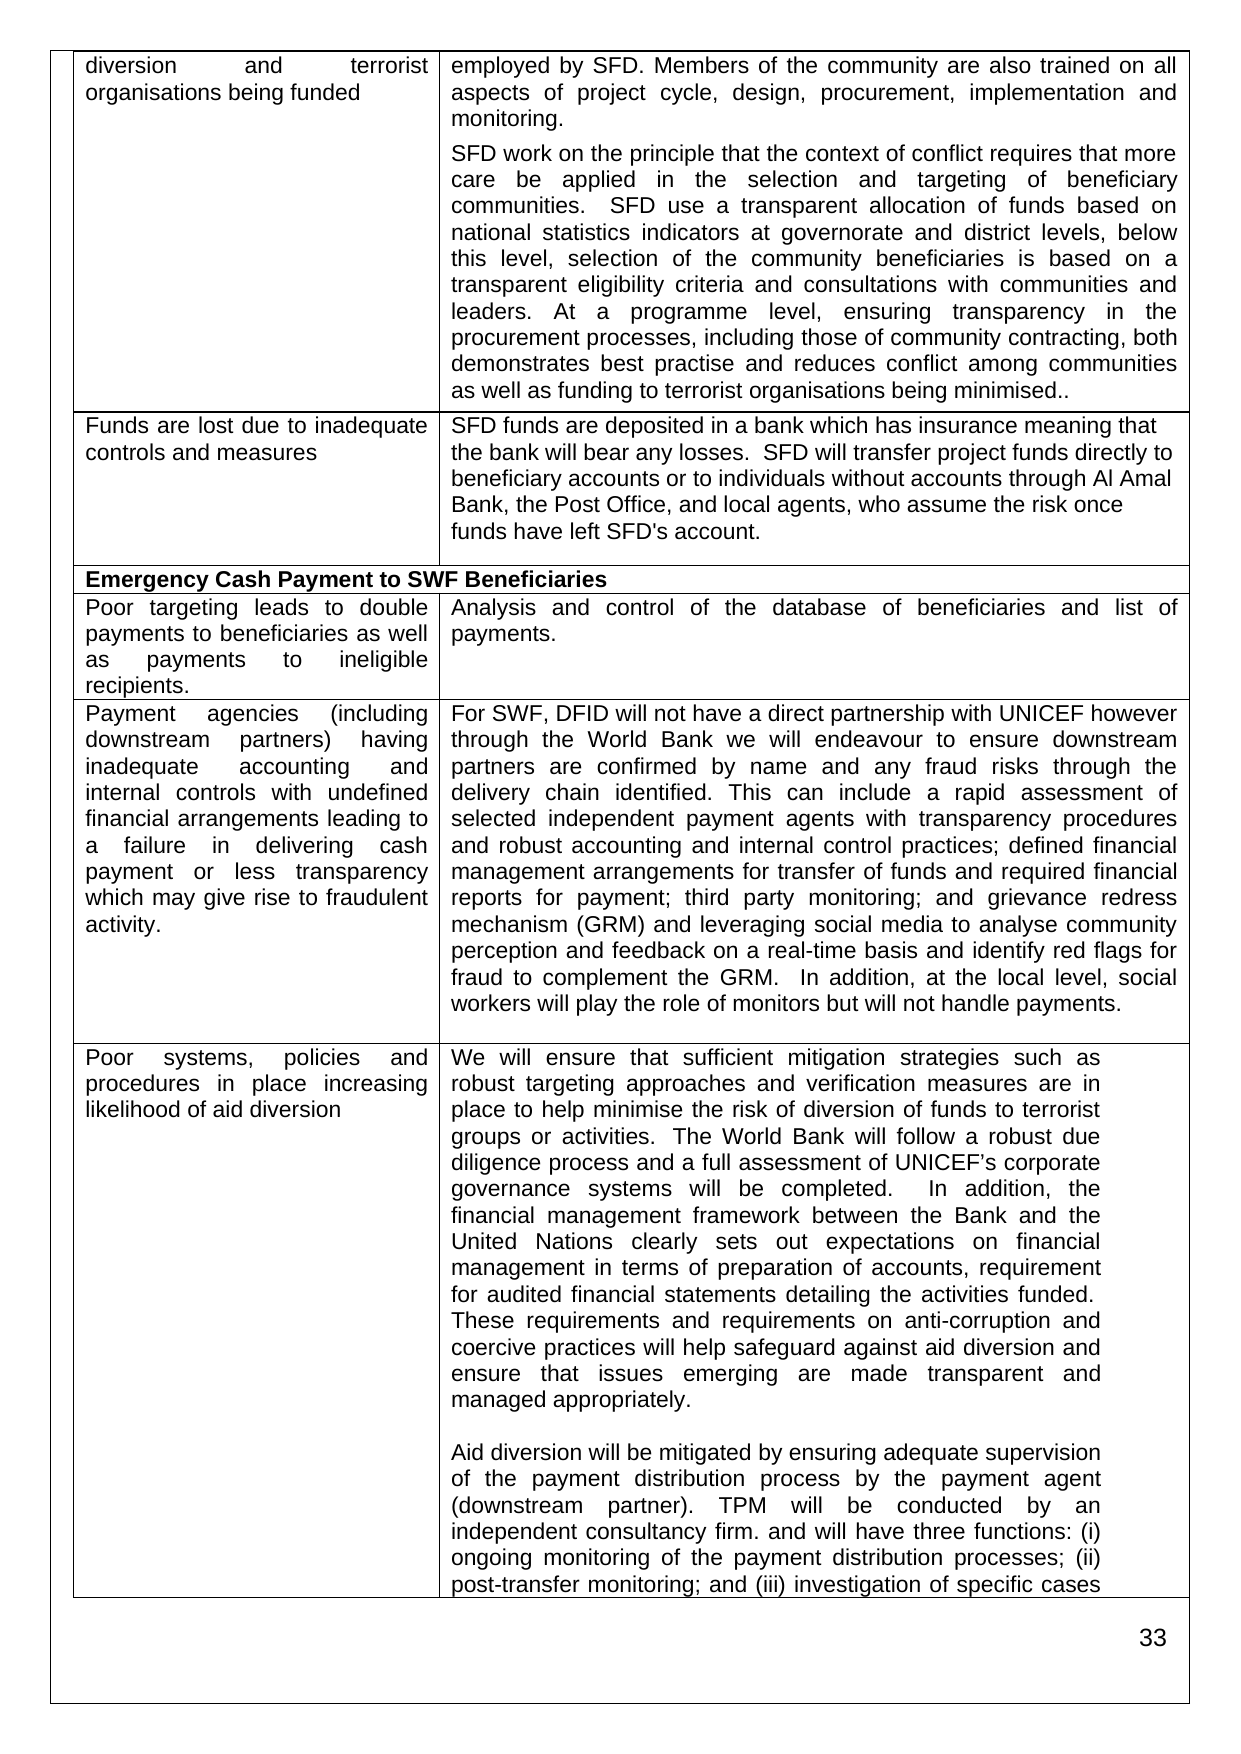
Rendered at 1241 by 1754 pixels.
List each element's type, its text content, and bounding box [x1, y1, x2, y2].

table_cell Payment agencies (including downstream partners) having inadequate accounting and internal controls with undefined financial arrangements leading to a failure in delivering cash payment or less transparency which may give rise to fraudulent activity. [74, 700, 439, 1042]
table_cell Funds are lost due to inadequate controls and measures [74, 413, 439, 565]
table_cell SFD funds are deposited in a bank which has insurance meaning that the bank will bear any losses. SFD will transfer project funds directly to beneficiary accounts or to individuals without accounts through Al Amal Bank, the Post Office, and local agents, who assume the risk once funds have left SFD's account. [440, 413, 1189, 565]
table_cell Poor targeting leads to double payments to beneficiaries as well as payments to ineligible recipients. [74, 594, 439, 699]
table_cell We will ensure that sufficient mitigation strategies such as robust targeting approaches and verification measures are in place to help minimise the risk of diversion of funds to terrorist groups or activities. The World Bank will follow a robust due diligence process and a full assessment of UNICEF’s corporate governance systems will be completed. In addition, the financial management framework between the Bank and the United Nations clearly sets out expectations on financial management in terms of preparation of accounts, requirement for audited financial statements detailing the activities funded. These requirements and requirements on anti-corruption and coercive practices will help safeguard against aid diversion and ensure that issues emerging are made transparent and managed appropriately. Aid diversion will be mitigated by ensuring adequate supervision of the payment distribution process by the payment agent (downstream partner). TPM will be conducted by an independent consultancy firm. and will have three functions: (i) ongoing monitoring of the payment distribution processes; (ii) post-transfer monitoring; and (iii) investigation of specific cases [440, 1044, 1189, 1597]
table_cell Analysis and control of the database of beneficiaries and list of payments. [440, 594, 1189, 699]
table_cell Emergency Cash Payment to SWF Beneficiaries [74, 566, 1189, 592]
table_cell employed by SFD. Members of the community are also trained on all aspects of project cycle, design, procurement, implementation and monitoring. SFD work on the principle that the context of conflict requires that more care be applied in the selection and targeting of beneficiary communities. SFD use a transparent allocation of funds based on national statistics indicators at governorate and district levels, below this level, selection of the community beneficiaries is based on a transparent eligibility criteria and consultations with communities and leaders. At a programme level, ensuring transparency in the procurement processes, including those of community contracting, both demonstrates best practise and reduces conflict among communities as well as funding to terrorist organisations being minimised.. [440, 52, 1189, 411]
table_cell Poor systems, policies and procedures in place increasing likelihood of aid diversion [74, 1044, 439, 1597]
table_cell diversion and terrorist organisations being funded [74, 52, 439, 411]
